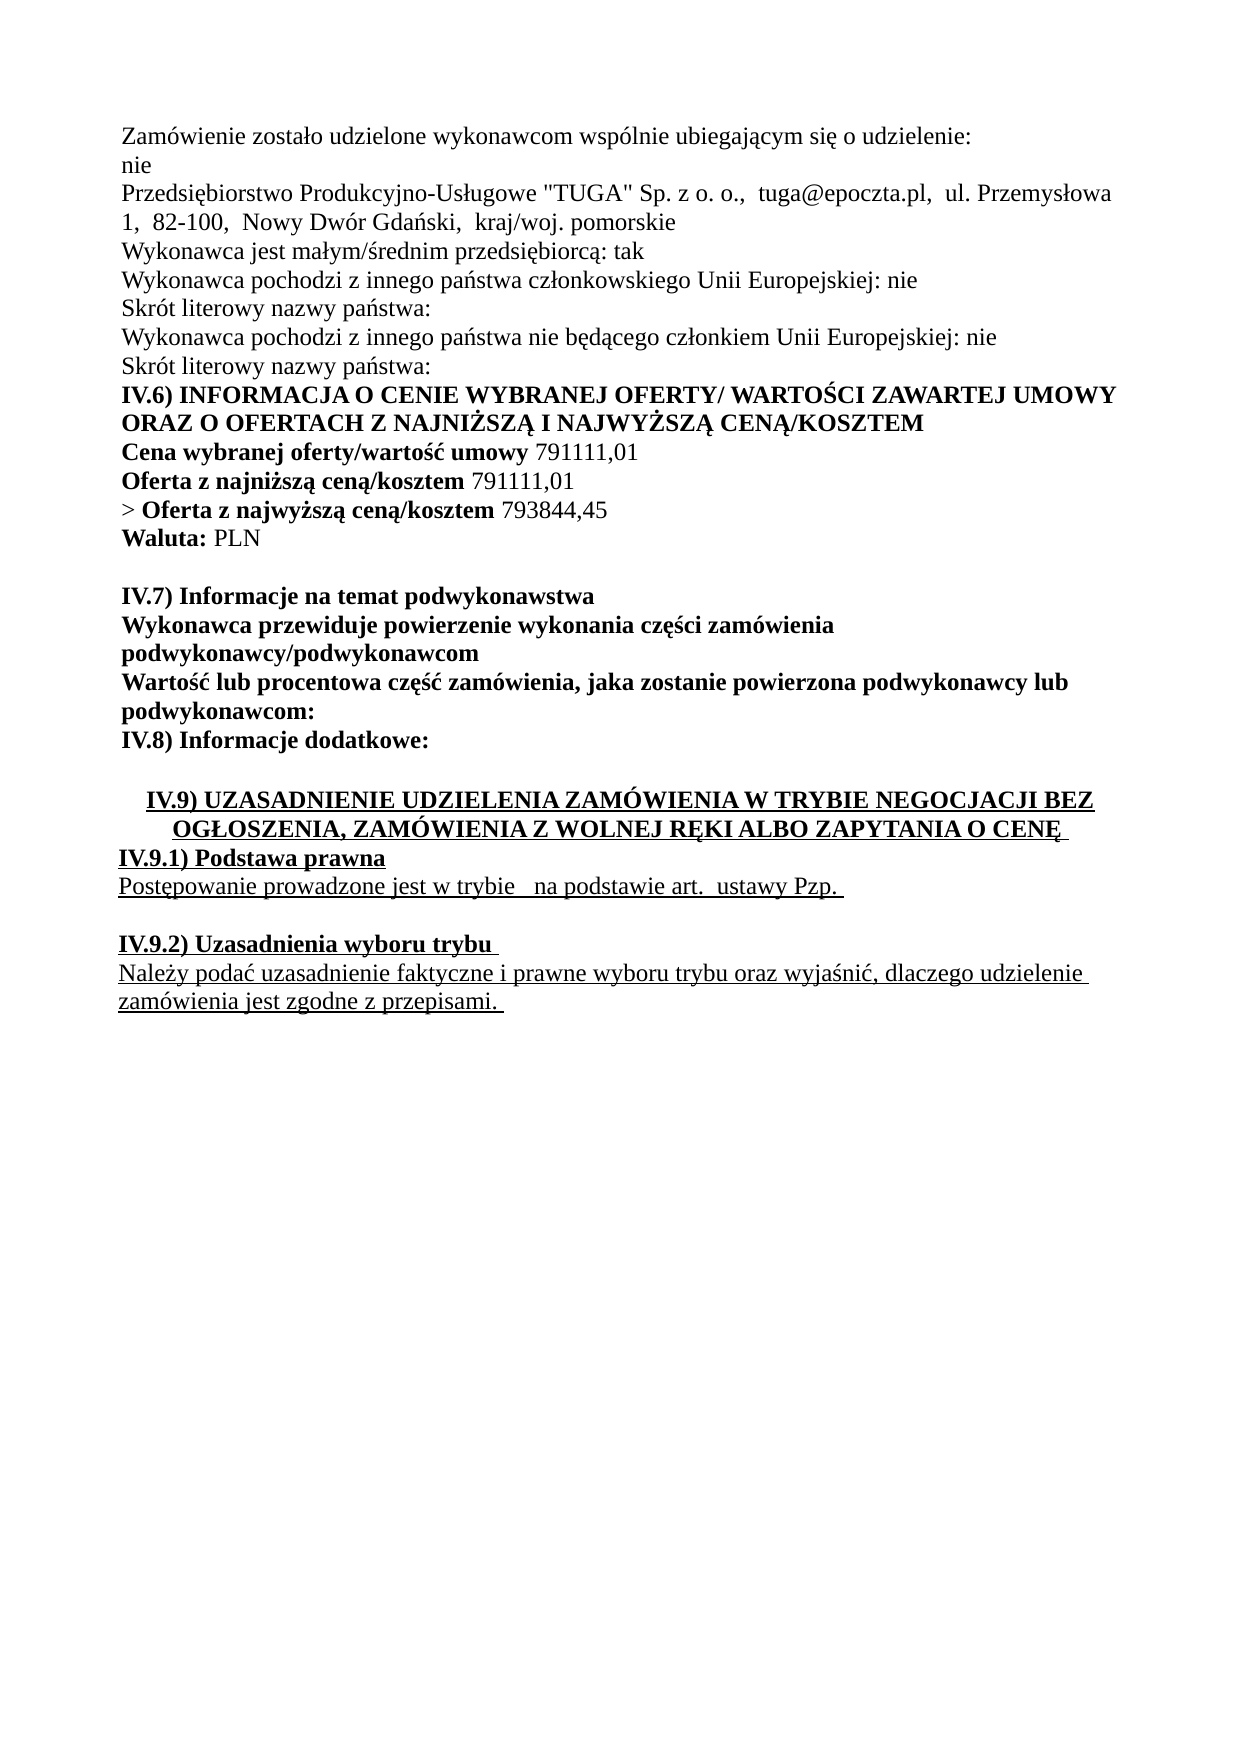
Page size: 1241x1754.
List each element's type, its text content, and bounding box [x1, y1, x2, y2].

text IV.9) UZASADNIENIE UDZIELENIA ZAMÓWIENIA W TRYBIE NEGOCJACJI BEZ OGŁOSZENIA, ZAMÓWIENIA Z WOLNEJ RĘKI ALBO ZAPYTANIA O CENĘ [118, 785, 1122, 843]
text IV.9.1) Podstawa prawna Postępowanie prowadzone jest w trybie na podstawie art. ustawy Pzp. IV.9.2) Uzasadnienia wyboru trybu Należy podać uzasadnienie faktyczne i prawne wyboru trybu oraz wyjaśnić, dlaczego udzielenie zamówienia jest zgodne z przepisami. [118, 843, 1122, 1015]
table_cell Zamówienie zostało udzielone wykonawcom wspólnie ubiegającym się o udzielenie: nie Przedsiębiorstwo Produkcyjno-Usługowe "TUGA" Sp. z o. o., tuga@epoczta.pl, ul. Przemysłowa 1, 82-100, Nowy Dwór Gdański, kraj/woj. pomorskie Wykonawca jest małym/średnim przedsiębiorcą: tak Wykonawca pochodzi z innego państwa członkowskiego Unii Europejskiej: nie Skrót literowy nazwy państwa: Wykonawca pochodzi z innego państwa nie będącego członkiem Unii Europejskiej: nie Skrót literowy nazwy państwa: IV.6) INFORMACJA O CENIE WYBRANEJ OFERTY/ WARTOŚCI ZAWARTEJ UMOWY ORAZ O OFERTACH Z NAJNIŻSZĄ I NAJWYŻSZĄ CENĄ/KOSZTEM Cena wybranej oferty/wartość umowy 791111,01 Oferta z najniższą ceną/kosztem 791111,01 > Oferta z najwyższą ceną/kosztem 793844,45 Waluta: PLN IV.7) Informacje na temat podwykonawstwa Wykonawca przewiduje powierzenie wykonania części zamówienia podwykonawcy/podwykonawcom Wartość lub procentowa część zamówienia, jaka zostanie powierzona podwykonawcy lub podwykonawcom: IV.8) Informacje dodatkowe: [118, 118, 1122, 756]
